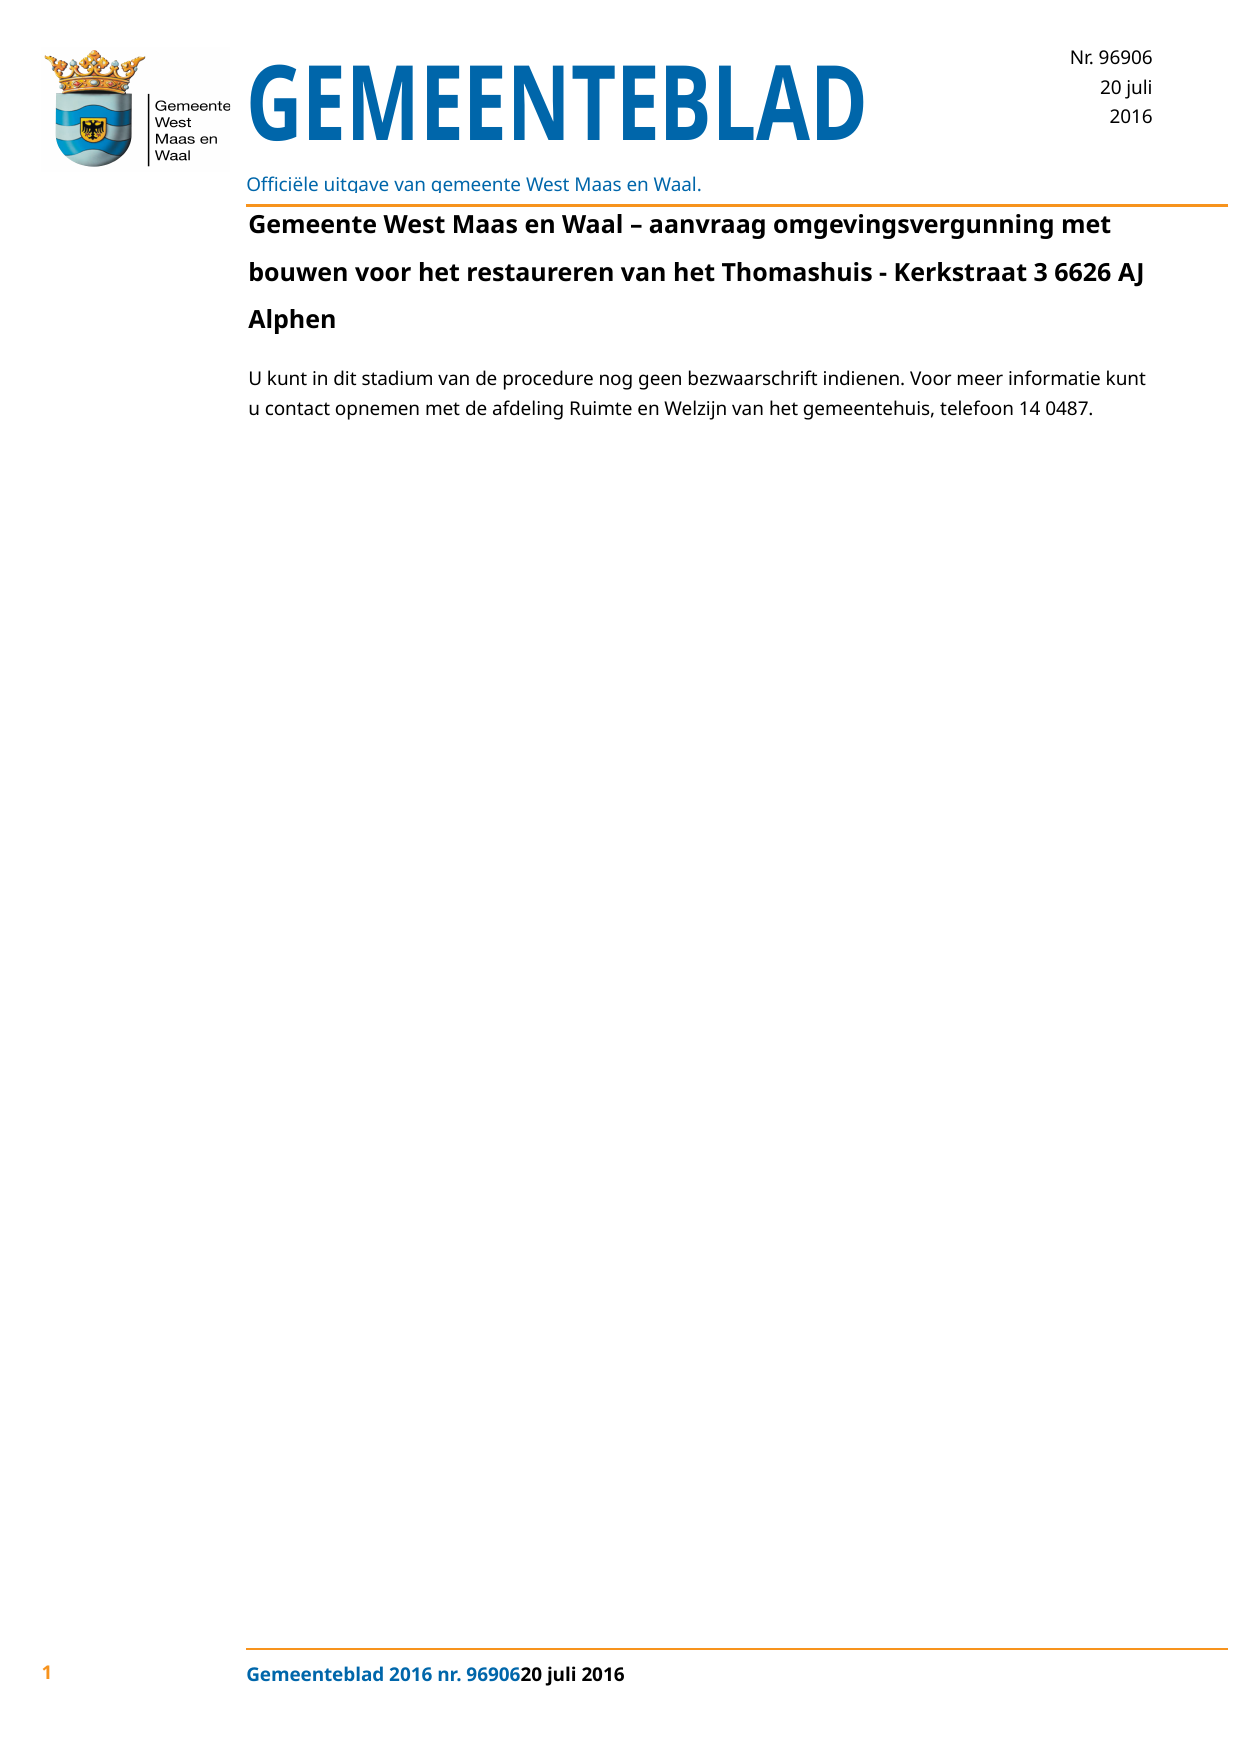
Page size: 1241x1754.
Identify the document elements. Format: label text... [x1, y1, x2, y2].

text U kunt in dit stadium van de procedure nog geen bezwaarschrift indienen. Voor meer informatie kunt u contact opnemen met de afdeling Ruimte en Welzijn van het gemeentehuis, telefoon 14 0487. [248, 366, 1152, 421]
text Gemeente West Maas en Waal – aanvraag omgevingsvergunning met bouwen voor het restaureren van het Thomashuis - Kerkstraat 3 6626 AJ Alphen [248, 207, 1152, 336]
picture [41, 47, 231, 172]
